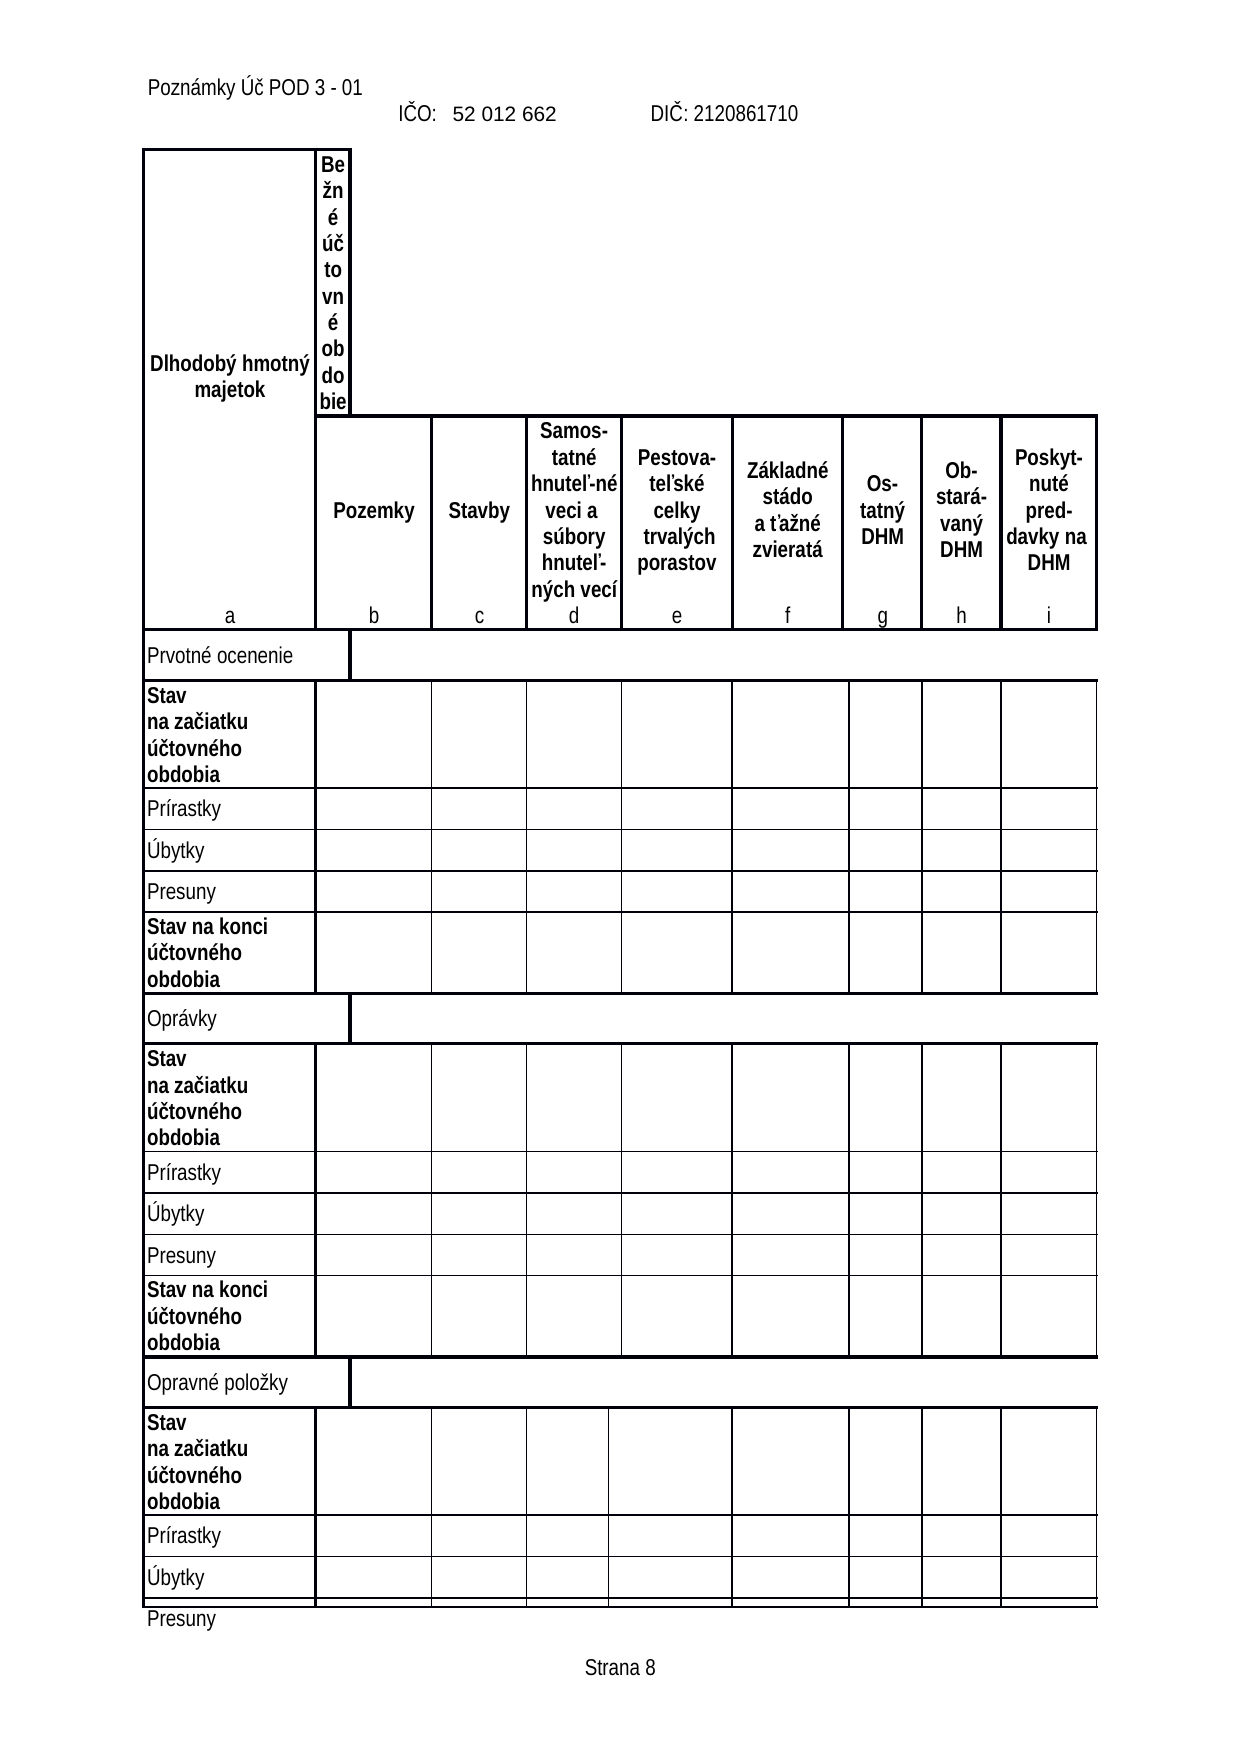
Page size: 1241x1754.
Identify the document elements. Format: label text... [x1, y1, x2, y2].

table_cell Stav na konci účtovného obdobia [145, 913, 314, 992]
table_cell [1002, 1516, 1096, 1556]
table_cell [1002, 830, 1096, 870]
table_cell Stav na začiatku účtovného obdobia [145, 1045, 314, 1151]
table_cell [622, 682, 731, 787]
table_cell [527, 830, 621, 870]
table_cell [432, 1599, 526, 1606]
table_cell [923, 1409, 1000, 1514]
table_cell [1002, 789, 1096, 828]
table_cell [527, 1235, 621, 1275]
table_cell [923, 1235, 1000, 1275]
table_cell [527, 1194, 621, 1233]
table_cell [850, 1599, 921, 1606]
table_cell [733, 1516, 848, 1556]
table_cell Oprávky [145, 995, 348, 1042]
table_cell [317, 1276, 431, 1355]
table_cell [432, 1276, 526, 1355]
table_cell [317, 1235, 431, 1275]
table_cell [432, 1152, 526, 1192]
table_cell [850, 1516, 921, 1556]
table_cell [923, 1516, 1000, 1556]
table_cell [923, 1194, 1000, 1233]
table_cell [527, 1409, 608, 1514]
table_cell [850, 913, 921, 992]
table_cell [317, 872, 431, 911]
table_cell [1002, 1152, 1096, 1192]
table_cell [317, 682, 431, 787]
table_cell [432, 830, 526, 870]
table_cell [622, 1045, 731, 1151]
table_cell [609, 1409, 731, 1514]
table_cell Úbytky [145, 1557, 314, 1597]
table_cell f [734, 602, 841, 628]
table_cell [432, 789, 526, 828]
table_cell [850, 1235, 921, 1275]
table_cell [733, 789, 848, 828]
table_cell [733, 1557, 848, 1597]
table_cell [923, 1276, 1000, 1355]
table_cell [1002, 1276, 1096, 1355]
table_cell [317, 789, 431, 828]
table_cell [733, 1152, 848, 1192]
table_cell Stav na začiatku účtovného obdobia [145, 1409, 314, 1514]
table_cell [432, 1557, 526, 1597]
table_cell [733, 1599, 848, 1606]
table_cell [923, 1599, 1000, 1606]
table_cell [432, 1045, 526, 1151]
table_cell Prírastky [145, 1516, 314, 1556]
table_cell Presuny [145, 1599, 314, 1606]
table_cell i [1003, 602, 1095, 628]
table_cell [733, 1276, 848, 1355]
table_cell Základné stádo a ťažné zvieratá [734, 418, 841, 602]
table_cell [317, 1409, 431, 1514]
table_cell [527, 1152, 621, 1192]
table_cell h [923, 602, 999, 628]
table_cell Samos-tatné hnuteľ-né veci a súbory hnuteľ-ných vecí [528, 418, 620, 602]
table_cell [317, 1045, 431, 1151]
table_cell [923, 682, 1000, 787]
table_cell [609, 1516, 731, 1556]
table_cell [527, 789, 621, 828]
table_cell [622, 872, 731, 911]
table_cell b [317, 602, 430, 628]
table_cell Stav na konci účtovného obdobia [145, 1276, 314, 1355]
table_cell [1002, 872, 1096, 911]
table_cell [622, 913, 731, 992]
table_cell [432, 1409, 526, 1514]
table_cell [622, 1276, 731, 1355]
table_cell Úbytky [145, 830, 314, 870]
table_cell [850, 1152, 921, 1192]
table_cell [527, 1276, 621, 1355]
table_header Bežné účtovné obdobie [317, 151, 348, 414]
table_cell Pestova-teľské celky trvalých porastov [623, 418, 731, 602]
table_cell [923, 913, 1000, 992]
table_cell [622, 1235, 731, 1275]
table_cell [923, 1557, 1000, 1597]
table_cell [432, 682, 526, 787]
table_cell [850, 682, 921, 787]
table_cell Prvotné ocenenie [145, 631, 348, 679]
table_cell [1002, 1409, 1096, 1514]
table_cell [622, 789, 731, 828]
table_cell [432, 913, 526, 992]
table_cell [317, 1516, 431, 1556]
table_cell e [623, 602, 731, 628]
table_cell [733, 1235, 848, 1275]
table_cell [1002, 1194, 1096, 1233]
table_cell g [844, 602, 920, 628]
table_cell Ob-stará-vaný DHM [923, 418, 999, 602]
table_cell [850, 1276, 921, 1355]
table_cell [317, 1557, 431, 1597]
table_cell a [145, 602, 314, 628]
table_cell Os-tatný DHM [844, 418, 920, 602]
table_cell [527, 1516, 608, 1556]
table_cell Poskyt-nuté pred-davky na DHM [1003, 418, 1095, 602]
table_cell [622, 1194, 731, 1233]
table_cell [622, 830, 731, 870]
table_cell [1002, 1599, 1096, 1606]
table_cell [432, 1194, 526, 1233]
table_cell [317, 1194, 431, 1233]
table_cell [1002, 1045, 1096, 1151]
table_cell [317, 913, 431, 992]
table_cell [317, 1599, 431, 1606]
table_header Dlhodobý hmotný majetok [145, 151, 314, 602]
table_cell [733, 913, 848, 992]
table_cell [850, 1045, 921, 1151]
table_cell [850, 789, 921, 828]
table_cell [850, 830, 921, 870]
table_cell [923, 872, 1000, 911]
table_cell [850, 872, 921, 911]
table_cell Stav na začiatku účtovného obdobia [145, 682, 314, 787]
table_cell [527, 872, 621, 911]
table_cell [850, 1409, 921, 1514]
table_cell [733, 682, 848, 787]
table_cell [733, 830, 848, 870]
table_cell [733, 1194, 848, 1233]
table_cell [527, 682, 621, 787]
table_cell [609, 1599, 731, 1606]
table_cell [733, 1045, 848, 1151]
table_cell Úbytky [145, 1194, 314, 1233]
table_cell [923, 1152, 1000, 1192]
table_cell [733, 872, 848, 911]
table_cell [527, 1599, 608, 1606]
table_cell [850, 1194, 921, 1233]
table_cell [923, 1045, 1000, 1151]
table_cell Pozemky [317, 418, 430, 602]
table_cell Opravné položky [145, 1359, 348, 1406]
table_cell [609, 1557, 731, 1597]
table_cell Stavby [433, 418, 525, 602]
table_cell c [433, 602, 525, 628]
table_cell [527, 1045, 621, 1151]
table_cell [432, 1516, 526, 1556]
table_cell [923, 830, 1000, 870]
table_cell [432, 1235, 526, 1275]
table_cell [432, 872, 526, 911]
table_cell [527, 1557, 608, 1597]
table_cell d [528, 602, 620, 628]
table_cell Presuny [145, 1235, 314, 1275]
table_cell Prírastky [145, 789, 314, 828]
table_cell [1002, 913, 1096, 992]
table_cell [1002, 1557, 1096, 1597]
table_cell [923, 789, 1000, 828]
table_cell Presuny [145, 872, 314, 911]
table_cell [850, 1557, 921, 1597]
table_cell Prírastky [145, 1152, 314, 1192]
table_cell [527, 913, 621, 992]
table_cell [1002, 1235, 1096, 1275]
table_cell [317, 1152, 431, 1192]
table_cell [733, 1409, 848, 1514]
table_cell [622, 1152, 731, 1192]
table_cell [1002, 682, 1096, 787]
table_cell [317, 830, 431, 870]
